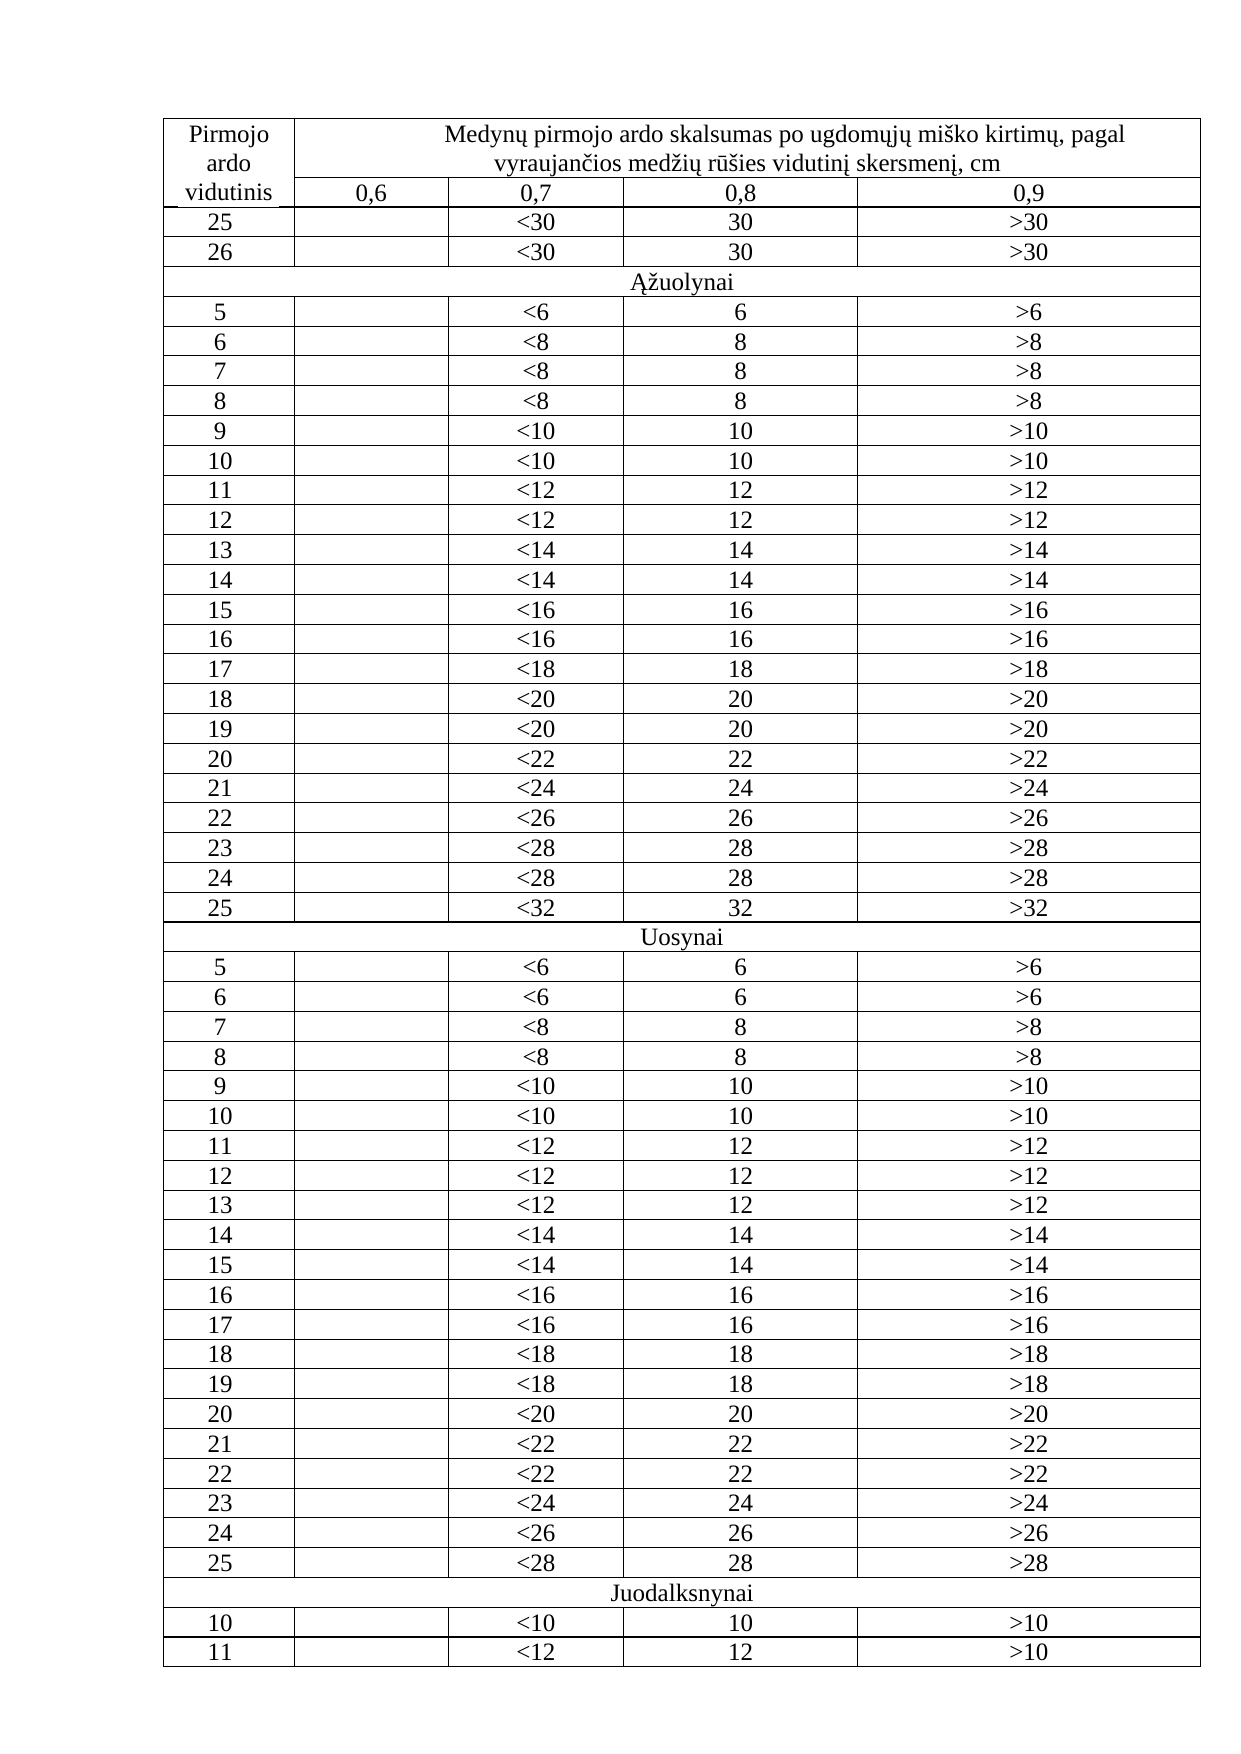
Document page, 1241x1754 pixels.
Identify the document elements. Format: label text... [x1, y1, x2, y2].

table_cell 10 [624, 446, 857, 474]
table_cell 21 [164, 774, 294, 802]
table_cell [295, 476, 448, 504]
table_cell [295, 416, 448, 445]
table_cell 25 [164, 893, 294, 921]
table_cell >14 [858, 1250, 1200, 1279]
table_cell 10 [624, 416, 857, 445]
table_cell 6 [164, 982, 294, 1011]
table_cell <10 [449, 1071, 623, 1100]
table_cell <22 [449, 1429, 623, 1458]
table_cell [295, 386, 448, 415]
table_cell >12 [858, 476, 1200, 504]
table_cell >28 [858, 1548, 1200, 1577]
table_cell <12 [449, 505, 623, 534]
table_cell [295, 863, 448, 892]
table_cell 13 [164, 1191, 294, 1219]
table_cell 16 [624, 625, 857, 653]
table_cell >12 [858, 1161, 1200, 1189]
table_cell <14 [449, 1220, 623, 1249]
table_cell 21 [164, 1429, 294, 1458]
table_cell 28 [624, 833, 857, 862]
table_cell >30 [858, 237, 1200, 266]
table_cell [295, 982, 448, 1011]
table_cell [295, 1071, 448, 1100]
table_cell <6 [449, 952, 623, 981]
table_cell [295, 595, 448, 623]
table_cell 13 [164, 535, 294, 564]
table_cell 8 [624, 1012, 857, 1041]
table_cell >22 [858, 1429, 1200, 1458]
table_cell 20 [624, 1399, 857, 1428]
table_cell <16 [449, 1280, 623, 1309]
table_cell 12 [624, 1191, 857, 1219]
table_cell 14 [164, 565, 294, 594]
table_cell 10 [624, 1608, 857, 1636]
table_cell >10 [858, 1638, 1200, 1666]
table_cell <10 [449, 416, 623, 445]
table_cell 6 [624, 952, 857, 981]
table_cell 18 [624, 1340, 857, 1368]
table_cell 16 [624, 1310, 857, 1338]
table_cell <8 [449, 1042, 623, 1070]
table_cell 28 [624, 1548, 857, 1577]
table_cell [295, 803, 448, 832]
table_cell 10 [164, 1608, 294, 1636]
table_cell 11 [164, 476, 294, 504]
table_cell 8 [624, 327, 857, 355]
table_cell 16 [624, 1280, 857, 1309]
table_cell 8 [164, 1042, 294, 1070]
table_cell 0,7 [449, 178, 623, 206]
table_cell 12 [624, 505, 857, 534]
table_cell >20 [858, 714, 1200, 743]
table_cell [295, 1310, 448, 1338]
table_cell 18 [624, 654, 857, 683]
table_cell <20 [449, 684, 623, 713]
table_cell >16 [858, 595, 1200, 623]
table_cell <28 [449, 863, 623, 892]
table_cell <14 [449, 535, 623, 564]
table_cell 17 [164, 1310, 294, 1338]
table_cell [295, 1042, 448, 1070]
table_cell <20 [449, 714, 623, 743]
table_cell 11 [164, 1638, 294, 1666]
table_cell 10 [624, 1101, 857, 1130]
table_cell <26 [449, 1518, 623, 1547]
table_cell <12 [449, 1131, 623, 1160]
table_cell 6 [624, 297, 857, 326]
table_cell >12 [858, 1191, 1200, 1219]
table_cell <10 [449, 446, 623, 474]
table_cell 7 [164, 356, 294, 385]
table_cell 0,9 [858, 178, 1200, 206]
table_cell 26 [624, 1518, 857, 1547]
table_cell [295, 744, 448, 772]
table_cell >8 [858, 386, 1200, 415]
table_cell <32 [449, 893, 623, 921]
table_cell 22 [624, 1459, 857, 1487]
table_cell <22 [449, 744, 623, 772]
table_cell 24 [164, 863, 294, 892]
table_cell [295, 1161, 448, 1189]
table_cell [295, 1459, 448, 1487]
table_cell >14 [858, 565, 1200, 594]
table_cell Juodalksnynai [164, 1578, 1200, 1607]
table_cell 8 [624, 386, 857, 415]
table_cell <30 [449, 237, 623, 266]
table_cell 8 [624, 1042, 857, 1070]
table_cell [295, 654, 448, 683]
table_cell <28 [449, 1548, 623, 1577]
table_cell [295, 1101, 448, 1130]
table_cell 0,8 [624, 178, 857, 206]
table_cell >8 [858, 1042, 1200, 1070]
table_cell 20 [164, 744, 294, 772]
table_cell 0,6 [295, 178, 448, 206]
table_cell >28 [858, 863, 1200, 892]
table_cell <24 [449, 1489, 623, 1517]
table_cell 8 [164, 386, 294, 415]
table_cell 5 [164, 952, 294, 981]
table_cell >28 [858, 833, 1200, 862]
table_cell >32 [858, 893, 1200, 921]
table_cell [295, 1191, 448, 1219]
table_cell <24 [449, 774, 623, 802]
table_cell >18 [858, 1369, 1200, 1398]
table_cell Ąžuolynai [164, 267, 1200, 296]
table_cell <28 [449, 833, 623, 862]
table_cell [295, 893, 448, 921]
table_cell 20 [624, 714, 857, 743]
table_cell [295, 1369, 448, 1398]
table_cell <12 [449, 476, 623, 504]
table_cell <16 [449, 625, 623, 653]
table_cell 26 [164, 237, 294, 266]
table_cell [295, 1489, 448, 1517]
table_cell [295, 1250, 448, 1279]
table_cell [295, 237, 448, 266]
table_cell 14 [624, 535, 857, 564]
table_cell >6 [858, 982, 1200, 1011]
table_cell [295, 952, 448, 981]
table_cell Uosynai [164, 923, 1200, 951]
table_cell [295, 297, 448, 326]
table_cell 18 [164, 1340, 294, 1368]
table_cell 5 [164, 297, 294, 326]
table_cell <18 [449, 1369, 623, 1398]
table_cell >26 [858, 1518, 1200, 1547]
table_cell 26 [624, 803, 857, 832]
table_cell [295, 446, 448, 474]
table_cell 12 [164, 1161, 294, 1189]
table_cell >8 [858, 1012, 1200, 1041]
table_cell 20 [164, 1399, 294, 1428]
table_cell 22 [164, 1459, 294, 1487]
table_cell 30 [624, 208, 857, 236]
table_cell 12 [624, 1638, 857, 1666]
table_cell >16 [858, 1310, 1200, 1338]
table_cell >16 [858, 1280, 1200, 1309]
table_cell <10 [449, 1101, 623, 1130]
table_cell [295, 1638, 448, 1666]
table_cell <16 [449, 595, 623, 623]
table_cell 23 [164, 833, 294, 862]
table_cell 16 [624, 595, 857, 623]
table_cell >10 [858, 1101, 1200, 1130]
table_cell >10 [858, 1071, 1200, 1100]
table_cell 19 [164, 714, 294, 743]
table_cell <8 [449, 386, 623, 415]
table_cell 11 [164, 1131, 294, 1160]
table_cell [295, 1429, 448, 1458]
table_cell <6 [449, 297, 623, 326]
table_cell [295, 774, 448, 802]
table_cell >22 [858, 1459, 1200, 1487]
table_cell <14 [449, 1250, 623, 1279]
table_cell [295, 1340, 448, 1368]
table_cell 10 [164, 1101, 294, 1130]
table_cell [295, 1220, 448, 1249]
table_cell <6 [449, 982, 623, 1011]
table_cell 24 [624, 774, 857, 802]
table_cell >26 [858, 803, 1200, 832]
table_cell >20 [858, 684, 1200, 713]
table_cell [295, 1518, 448, 1547]
table_cell >14 [858, 535, 1200, 564]
table_cell <26 [449, 803, 623, 832]
table_cell <8 [449, 1012, 623, 1041]
table_cell 6 [164, 327, 294, 355]
table_cell 19 [164, 1369, 294, 1398]
table_cell [295, 1608, 448, 1636]
table_cell >12 [858, 505, 1200, 534]
table_cell [295, 684, 448, 713]
table_cell 9 [164, 1071, 294, 1100]
table_cell 25 [164, 1548, 294, 1577]
table_cell 16 [164, 625, 294, 653]
table_cell >10 [858, 416, 1200, 445]
table_cell 24 [624, 1489, 857, 1517]
table_cell 20 [624, 684, 857, 713]
table_cell 6 [624, 982, 857, 1011]
table_cell <16 [449, 1310, 623, 1338]
table_cell <12 [449, 1161, 623, 1189]
table_cell >24 [858, 1489, 1200, 1517]
table_cell >24 [858, 774, 1200, 802]
table_cell 22 [164, 803, 294, 832]
table_cell 22 [624, 744, 857, 772]
table_cell 9 [164, 416, 294, 445]
table_cell 14 [624, 565, 857, 594]
table_cell >8 [858, 356, 1200, 385]
table_cell >18 [858, 654, 1200, 683]
table_cell 18 [164, 684, 294, 713]
table_cell 15 [164, 595, 294, 623]
table_cell 25 [164, 208, 294, 236]
table_cell 23 [164, 1489, 294, 1517]
table_cell 8 [624, 356, 857, 385]
table_cell [295, 505, 448, 534]
table_cell <30 [449, 208, 623, 236]
table_cell [295, 833, 448, 862]
table_cell >10 [858, 446, 1200, 474]
table_cell <12 [449, 1191, 623, 1219]
table_cell [295, 356, 448, 385]
table_cell [295, 1280, 448, 1309]
table_cell 12 [624, 1161, 857, 1189]
table_cell 17 [164, 654, 294, 683]
table_cell 15 [164, 1250, 294, 1279]
table_cell <22 [449, 1459, 623, 1487]
table_cell 22 [624, 1429, 857, 1458]
table_cell <8 [449, 356, 623, 385]
table_cell >30 [858, 208, 1200, 236]
table_cell 32 [624, 893, 857, 921]
table_cell >6 [858, 952, 1200, 981]
table_cell 28 [624, 863, 857, 892]
table_cell 7 [164, 1012, 294, 1041]
table_cell [295, 327, 448, 355]
table_cell [295, 1012, 448, 1041]
table_cell 14 [624, 1220, 857, 1249]
table_cell 10 [164, 446, 294, 474]
table_cell 10 [624, 1071, 857, 1100]
table_cell >6 [858, 297, 1200, 326]
table_cell [295, 1548, 448, 1577]
table_cell 12 [624, 476, 857, 504]
table_cell 14 [624, 1250, 857, 1279]
table_cell <8 [449, 327, 623, 355]
table_cell >16 [858, 625, 1200, 653]
table_cell >12 [858, 1131, 1200, 1160]
table_cell >18 [858, 1340, 1200, 1368]
table_cell 18 [624, 1369, 857, 1398]
table_cell [295, 1399, 448, 1428]
table_cell 16 [164, 1280, 294, 1309]
table_cell 12 [164, 505, 294, 534]
table_cell [295, 1131, 448, 1160]
table_cell 12 [624, 1131, 857, 1160]
table_cell 24 [164, 1518, 294, 1547]
table_cell >10 [858, 1608, 1200, 1636]
table_cell <12 [449, 1638, 623, 1666]
table_cell [295, 625, 448, 653]
table_cell >8 [858, 327, 1200, 355]
table_cell [295, 535, 448, 564]
table_cell <18 [449, 1340, 623, 1368]
table_cell 14 [164, 1220, 294, 1249]
table_cell [295, 565, 448, 594]
table_cell >14 [858, 1220, 1200, 1249]
table_cell 30 [624, 237, 857, 266]
table_cell [295, 714, 448, 743]
table_cell >20 [858, 1399, 1200, 1428]
table_header Medynų pirmojo ardo skalsumas po ugdomųjų miško kirtimų, pagal vyraujančios medžių rūšies vidutinį skersmenį, cm [295, 119, 1200, 177]
table_header Pirmojo ardo vidutinis aukštis, m [164, 119, 294, 206]
table_cell [295, 208, 448, 236]
table_cell >22 [858, 744, 1200, 772]
table_cell <14 [449, 565, 623, 594]
table_cell <10 [449, 1608, 623, 1636]
table_cell <20 [449, 1399, 623, 1428]
table_cell <18 [449, 654, 623, 683]
